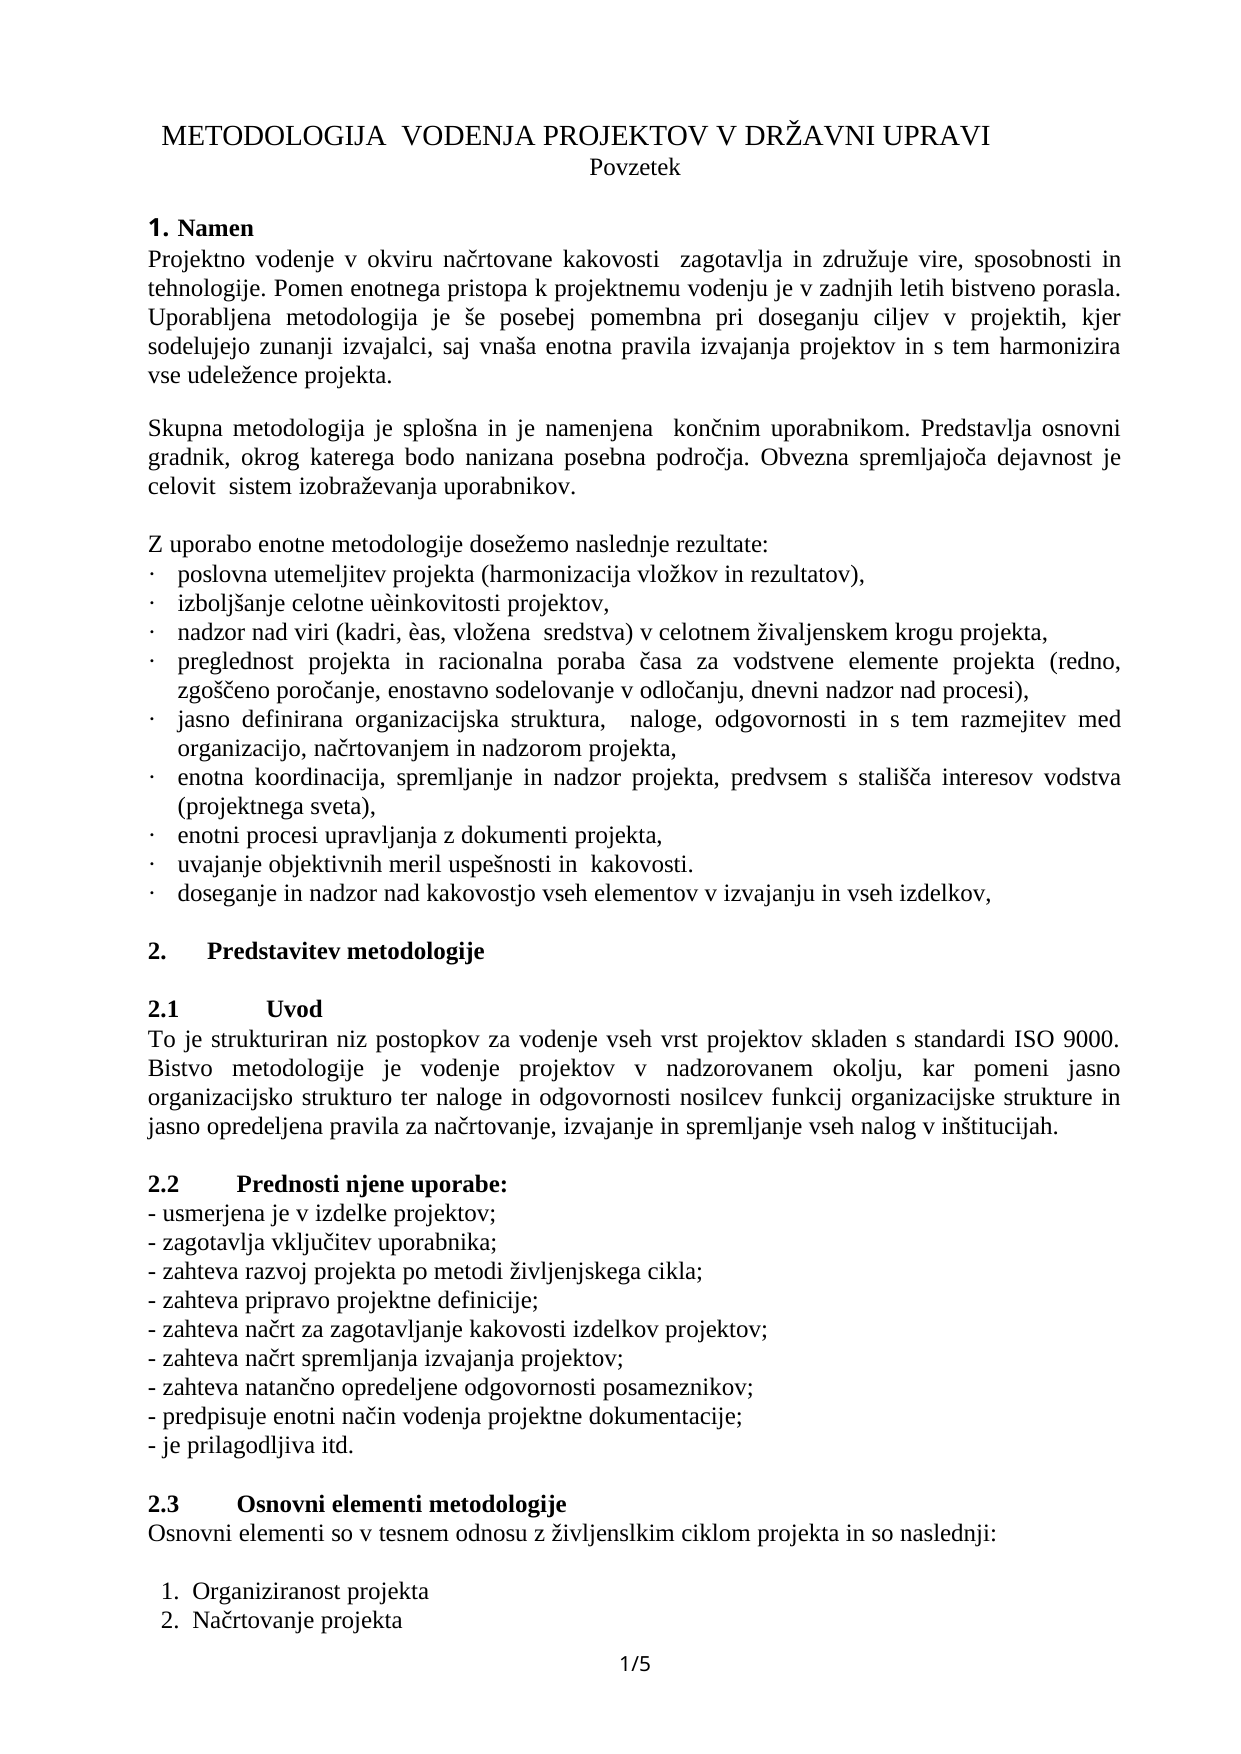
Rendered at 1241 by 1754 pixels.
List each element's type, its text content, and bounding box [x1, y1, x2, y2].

text - zahteva načrt za zagotavljanje kakovosti izdelkov projektov; [148, 1314, 1122, 1343]
list doseganje in nadzor nad kakovostjo vseh elementov v izvajanju in vseh izdelkov, [148, 878, 1122, 907]
text 2. Predstavitev metodologije [148, 936, 1122, 965]
text - zahteva načrt spremljanja izvajanja projektov; [148, 1343, 1122, 1372]
list enotna koordinacija, spremljanje in nadzor projekta, predvsem s stališča interesov vodstva (projektnega sveta), [148, 762, 1122, 820]
text METODOLOGIJA VODENJA PROJEKTOV V DRŽAVNI UPRAVI [148, 118, 1004, 152]
text 2.3 Osnovni elementi metodologije [148, 1488, 1122, 1517]
text To je strukturiran niz postopkov za vodenje vseh vrst projektov skladen s standardi ISO 9000. Bistvo metodologije je vodenje projektov v nadzorovanem okolju, kar pomeni jasno organizacijsko strukturo ter naloge in odgovornosti nosilcev funkcij organizacijske strukture in jasno opredeljena pravila za načrtovanje, izvajanje in spremljanje vseh nalog v inštitucijah. [148, 1023, 1122, 1140]
list Namen [148, 210, 1122, 244]
list jasno definirana organizacijska struktura, naloge, odgovornosti in s tem razmejitev med organizacijo, načrtovanjem in nadzorom projekta, [148, 704, 1122, 762]
text - zagotavlja vključitev uporabnika; [148, 1227, 1122, 1256]
text - je prilagodljiva itd. [148, 1430, 1122, 1459]
text - zahteva razvoj projekta po metodi življenjskega cikla; [148, 1256, 1122, 1285]
list nadzor nad viri (kadri, èas, vložena sredstva) v celotnem živaljenskem krogu projekta, [148, 617, 1122, 646]
list izboljšanje celotne uèinkovitosti projektov, [148, 587, 1122, 617]
text - zahteva natančno opredeljene odgovornosti posameznikov; [148, 1372, 1122, 1401]
text Povzetek [148, 152, 1122, 181]
text Osnovni elementi so v tesnem odnosu z življenslkim ciklom projekta in so naslednji: [148, 1517, 1122, 1547]
text 1. Organiziranost projekta [148, 1576, 1122, 1605]
text 2.1 Uvod [148, 994, 1122, 1023]
text Projektno vodenje v okviru načrtovane kakovosti zagotavlja in združuje vire, sposobnosti in tehnologije. Pomen enotnega pristopa k projektnemu vodenju je v zadnjih letih bistveno porasla. Uporabljena metodologija je še posebej pomembna pri doseganju ciljev v projektih, kjer sodelujejo zunanji izvajalci, saj vnaša enotna pravila izvajanja projektov in s tem harmonizira vse udeležence projekta. [148, 244, 1122, 389]
list preglednost projekta in racionalna poraba časa za vodstvene elemente projekta (redno, zgoščeno poročanje, enostavno sodelovanje v odločanju, dnevni nadzor nad procesi), [148, 646, 1122, 704]
text Skupna metodologija je splošna in je namenjena končnim uporabnikom. Predstavlja osnovni gradnik, okrog katerega bodo nanizana posebna področja. Obvezna spremljajoča dejavnost je celovit sistem izobraževanja uporabnikov. [148, 413, 1122, 500]
text 2.2 Prednosti njene uporabe: [148, 1169, 1122, 1198]
list uvajanje objektivnih meril uspešnosti in kakovosti. [148, 849, 1122, 878]
text - usmerjena je v izdelke projektov; [148, 1198, 1122, 1227]
text - predpisuje enotni način vodenja projektne dokumentacije; [148, 1401, 1122, 1430]
list enotni procesi upravljanja z dokumenti projekta, [148, 820, 1122, 849]
list poslovna utemeljitev projekta (harmonizacija vložkov in rezultatov), [148, 558, 1122, 587]
text Z uporabo enotne metodologije dosežemo naslednje rezultate: [148, 529, 1122, 558]
text - zahteva pripravo projektne definicije; [148, 1285, 1122, 1314]
text 2. Načrtovanje projekta [148, 1605, 1122, 1634]
